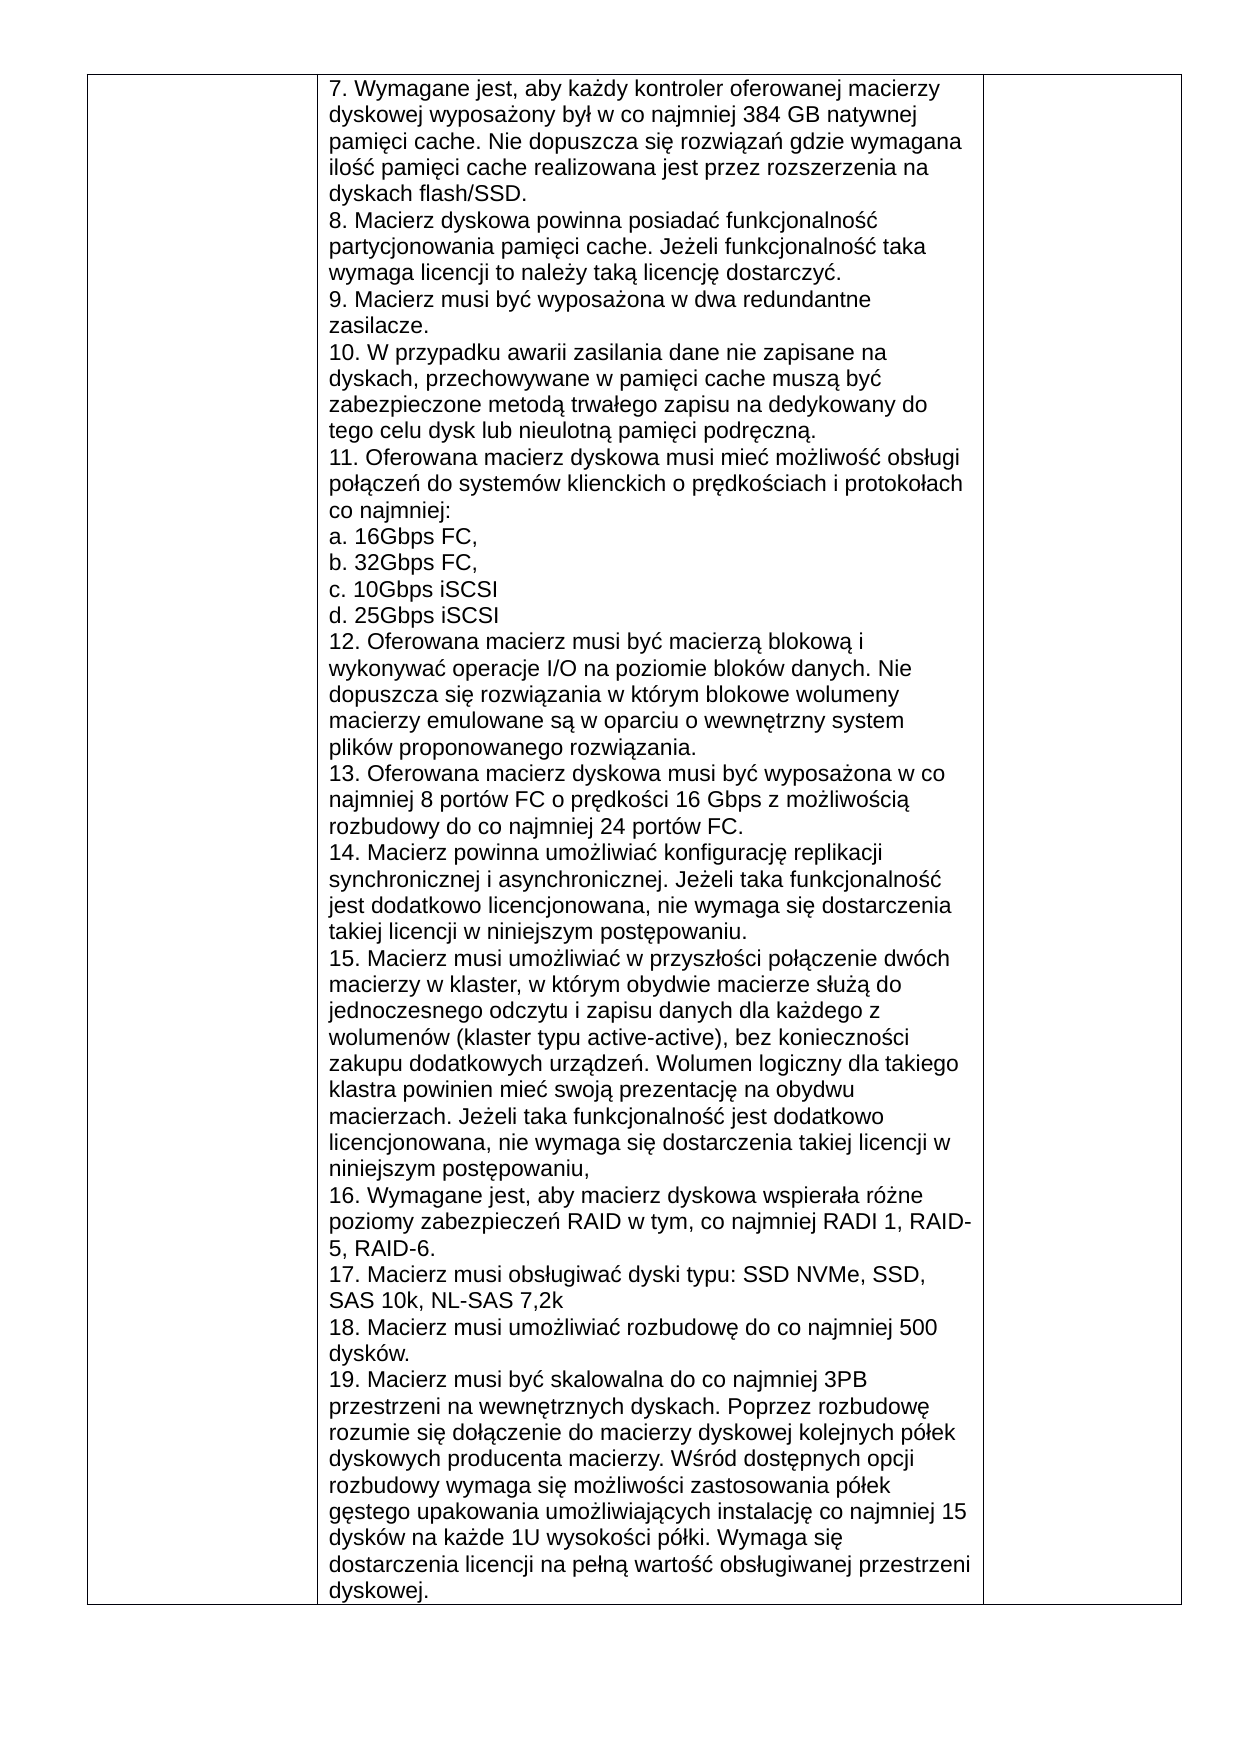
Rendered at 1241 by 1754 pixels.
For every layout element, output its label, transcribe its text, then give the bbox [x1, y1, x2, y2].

table_cell [88, 75, 317, 1603]
table_cell [984, 75, 1181, 1603]
table_cell 7. Wymagane jest, aby każdy kontroler oferowanej macierzy dyskowej wyposażony był w co najmniej 384 GB natywnej pamięci cache. Nie dopuszcza się rozwiązań gdzie wymagana ilość pamięci cache realizowana jest przez rozszerzenia na dyskach flash/SSD. 8. Macierz dyskowa powinna posiadać funkcjonalność partycjonowania pamięci cache. Jeżeli funkcjonalność taka wymaga licencji to należy taką licencję dostarczyć. 9. Macierz musi być wyposażona w dwa redundantne zasilacze. 10. W przypadku awarii zasilania dane nie zapisane na dyskach, przechowywane w pamięci cache muszą być zabezpieczone metodą trwałego zapisu na dedykowany do tego celu dysk lub nieulotną pamięci podręczną. 11. Oferowana macierz dyskowa musi mieć możliwość obsługi połączeń do systemów klienckich o prędkościach i protokołach co najmniej: a. 16Gbps FC, b. 32Gbps FC, c. 10Gbps iSCSI d. 25Gbps iSCSI 12. Oferowana macierz musi być macierzą blokową i wykonywać operacje I/O na poziomie bloków danych. Nie dopuszcza się rozwiązania w którym blokowe wolumeny macierzy emulowane są w oparciu o wewnętrzny system plików proponowanego rozwiązania. 13. Oferowana macierz dyskowa musi być wyposażona w co najmniej 8 portów FC o prędkości 16 Gbps z możliwością rozbudowy do co najmniej 24 portów FC. 14. Macierz powinna umożliwiać konfigurację replikacji synchronicznej i asynchronicznej. Jeżeli taka funkcjonalność jest dodatkowo licencjonowana, nie wymaga się dostarczenia takiej licencji w niniejszym postępowaniu. 15. Macierz musi umożliwiać w przyszłości połączenie dwóch macierzy w klaster, w którym obydwie macierze służą do jednoczesnego odczytu i zapisu danych dla każdego z wolumenów (klaster typu active-active), bez konieczności zakupu dodatkowych urządzeń. Wolumen logiczny dla takiego klastra powinien mieć swoją prezentację na obydwu macierzach. Jeżeli taka funkcjonalność jest dodatkowo licencjonowana, nie wymaga się dostarczenia takiej licencji w niniejszym postępowaniu, 16. Wymagane jest, aby macierz dyskowa wspierała różne poziomy zabezpieczeń RAID w tym, co najmniej RADI 1, RAID-5, RAID-6. 17. Macierz musi obsługiwać dyski typu: SSD NVMe, SSD, SAS 10k, NL-SAS 7,2k 18. Macierz musi umożliwiać rozbudowę do co najmniej 500 dysków. 19. Macierz musi być skalowalna do co najmniej 3PB przestrzeni na wewnętrznych dyskach. Poprzez rozbudowę rozumie się dołączenie do macierzy dyskowej kolejnych półek dyskowych producenta macierzy. Wśród dostępnych opcji rozbudowy wymaga się możliwości zastosowania półek gęstego upakowania umożliwiających instalację co najmniej 15 dysków na każde 1U wysokości półki. Wymaga się dostarczenia licencji na pełną wartość obsługiwanej przestrzeni dyskowej. [318, 75, 983, 1603]
